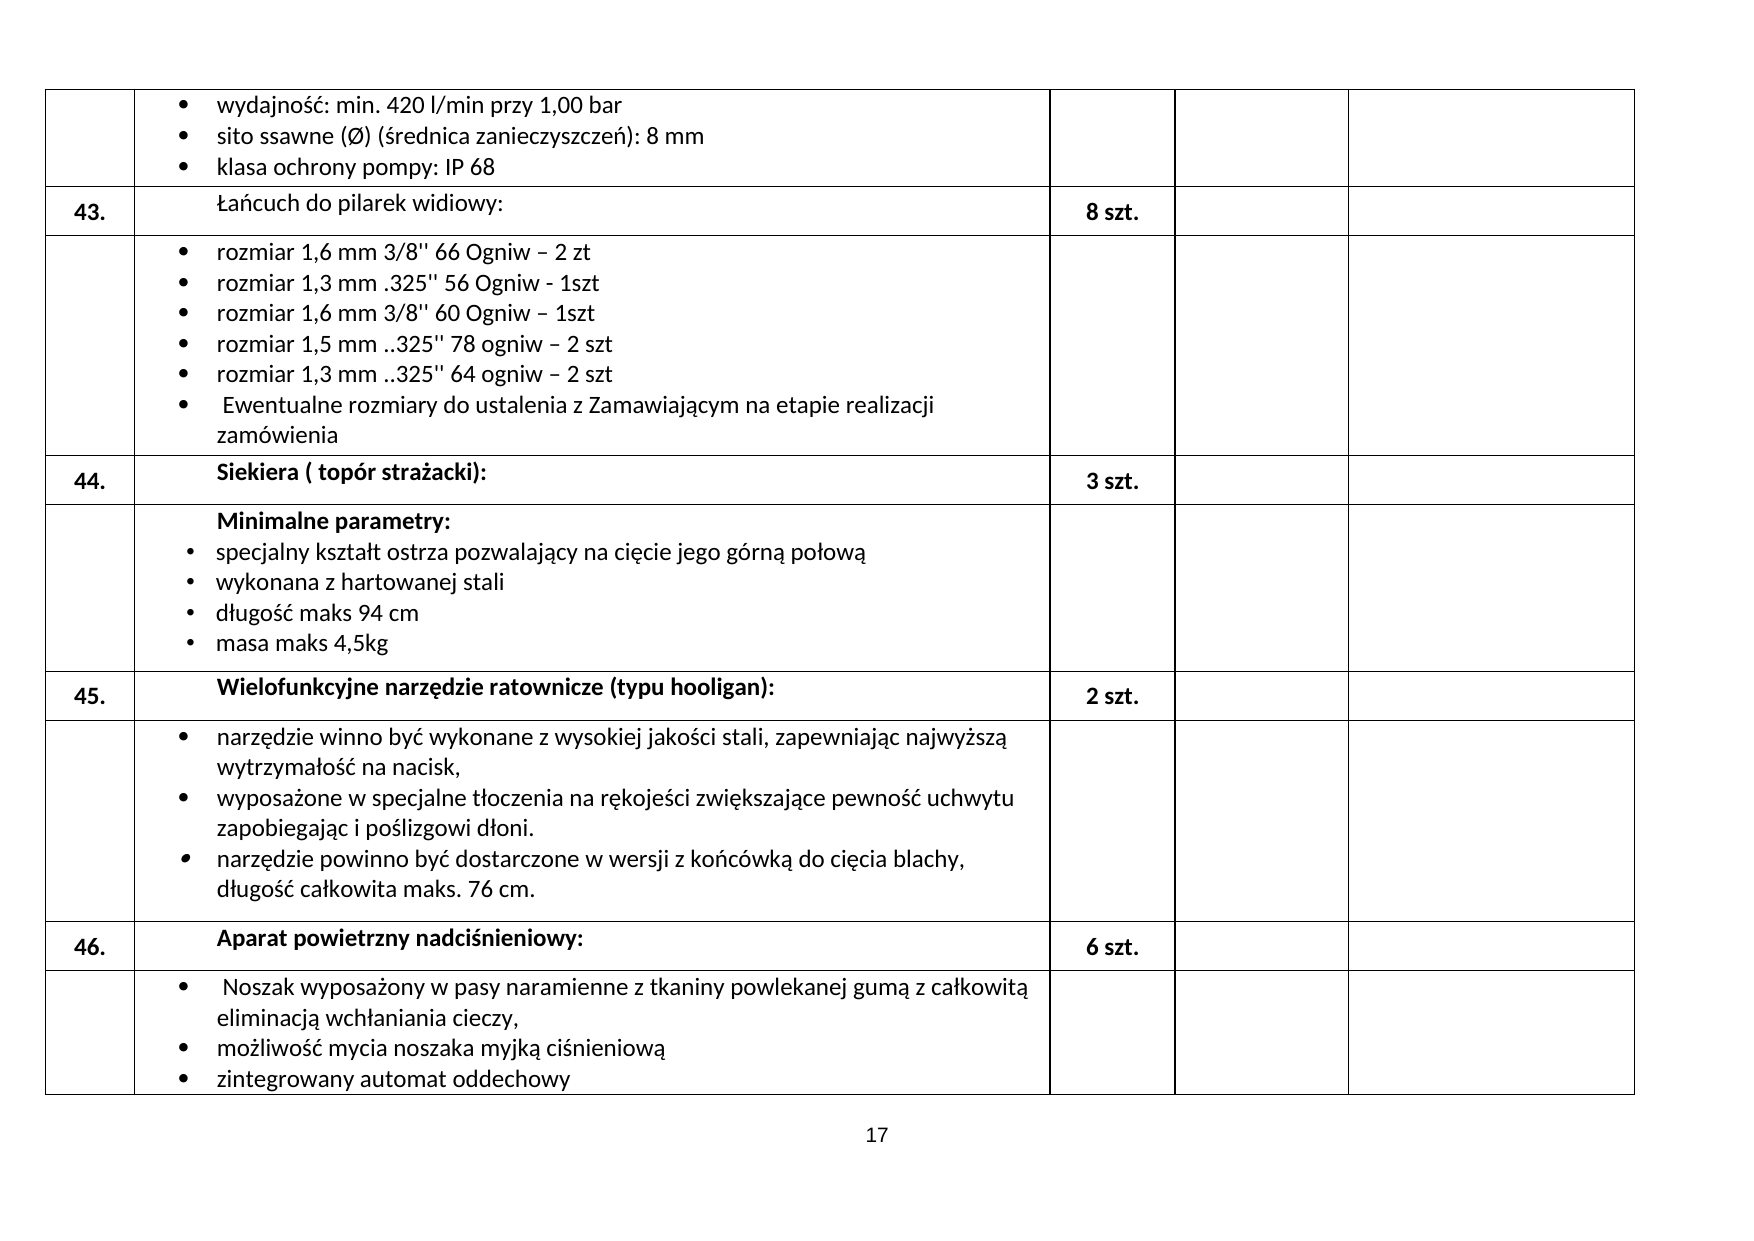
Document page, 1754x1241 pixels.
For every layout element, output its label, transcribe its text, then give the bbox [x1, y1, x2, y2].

table_cell [1051, 90, 1174, 186]
table_cell [1051, 721, 1174, 921]
table_cell [1349, 672, 1634, 720]
table_cell narzędzie winno być wykonane z wysokiej jakości stali, zapewniając najwyższą wytrzymałość na nacisk, wyposażone w specjalne tłoczenia na rękojeści zwiększające pewność uchwytu zapobiegając i poślizgowi dłoni. narzędzie powinno być dostarczone w wersji z końcówką do cięcia blachy, długość całkowita maks. 76 cm. [135, 721, 1049, 921]
table_cell 45. [46, 672, 134, 720]
table_cell [1176, 90, 1348, 186]
table_cell [1349, 505, 1634, 671]
table_cell 3 szt. [1051, 456, 1174, 504]
table_cell 46. [46, 922, 134, 970]
table_cell Siekiera ( topór strażacki): [135, 456, 1049, 504]
table_cell Wielofunkcyjne narzędzie ratownicze (typu hooligan): [135, 672, 1049, 720]
table_cell [46, 90, 134, 186]
table_cell Minimalne parametry techniczne: elektryczna pompa zanurzeniowa napięcie 230 V moc min. 1,2 kW kabel zasilający: H07RN-F 3G1,5 (wzmocniony kabel gumowy), długość: 20 m, z wodoodporną wtyczką (IP68) nasada tłoczna: G 2 1/2" (Storz B / 75 mm). wydajność: min. 420 l/min przy 1,00 bar sito ssawne (Ø) (średnica zanieczyszczeń): 8 mm klasa ochrony pompy: IP 68 [135, 90, 1049, 186]
table_cell Aparat powietrzny nadciśnieniowy: [135, 922, 1049, 970]
table_cell [1176, 187, 1348, 235]
table_cell [1349, 971, 1634, 1093]
table_cell [1349, 922, 1634, 970]
table_cell [1349, 456, 1634, 504]
table_cell [46, 236, 134, 455]
table_cell [46, 505, 134, 671]
table_cell [1176, 505, 1348, 671]
table_cell [1349, 236, 1634, 455]
table_cell [1176, 672, 1348, 720]
table_cell Łańcuch do pilarek widiowy: [135, 187, 1049, 235]
table_cell [46, 971, 134, 1093]
table_cell [1176, 922, 1348, 970]
table_cell [1349, 90, 1634, 186]
table_cell [1051, 505, 1174, 671]
table_cell [1176, 236, 1348, 455]
table_cell rozmiar 1,6 mm 3/8'' 66 Ogniw – 2 zt rozmiar 1,3 mm .325'' 56 Ogniw - 1szt rozmiar 1,6 mm 3/8'' 60 Ogniw – 1szt rozmiar 1,5 mm ..325'' 78 ogniw – 2 szt rozmiar 1,3 mm ..325'' 64 ogniw – 2 szt Ewentualne rozmiary do ustalenia z Zamawiającym na etapie realizacji zamówienia [135, 236, 1049, 455]
table_cell [1051, 236, 1174, 455]
table_cell [1176, 721, 1348, 921]
table_cell 2 szt. [1051, 672, 1174, 720]
table_cell [1349, 187, 1634, 235]
table_cell [1176, 456, 1348, 504]
table_cell [1176, 971, 1348, 1093]
table_cell [1051, 971, 1174, 1093]
table_cell Minimalne parametry: specjalny kształt ostrza pozwalający na cięcie jego górną połową wykonana z hartowanej stali długość maks 94 cm masa maks 4,5kg [135, 505, 1049, 671]
table_cell 6 szt. [1051, 922, 1174, 970]
table_cell [1349, 721, 1634, 921]
table_cell 44. [46, 456, 134, 504]
table_cell 8 szt. [1051, 187, 1174, 235]
table_cell 43. [46, 187, 134, 235]
table_cell [46, 721, 134, 921]
table_cell Noszak wyposażony w pasy naramienne z tkaniny powlekanej gumą z całkowitą eliminacją wchłaniania cieczy, możliwość mycia noszaka myjką ciśnieniową zintegrowany automat oddechowy Wyposażony w maskę nadciśnieniową z nagłowiem gumowym i wizjerem z pokryciem krzemowym, wyposażony w pokrowiec / pojemnik na maskę . Wyposażony w butlę kompozytowa o pojemności 6,8L, z zaworem, ogranicznikiem przepływu, bieżącym [UDT] i pokrowcem z odblaskiem. [135, 971, 1049, 1093]
